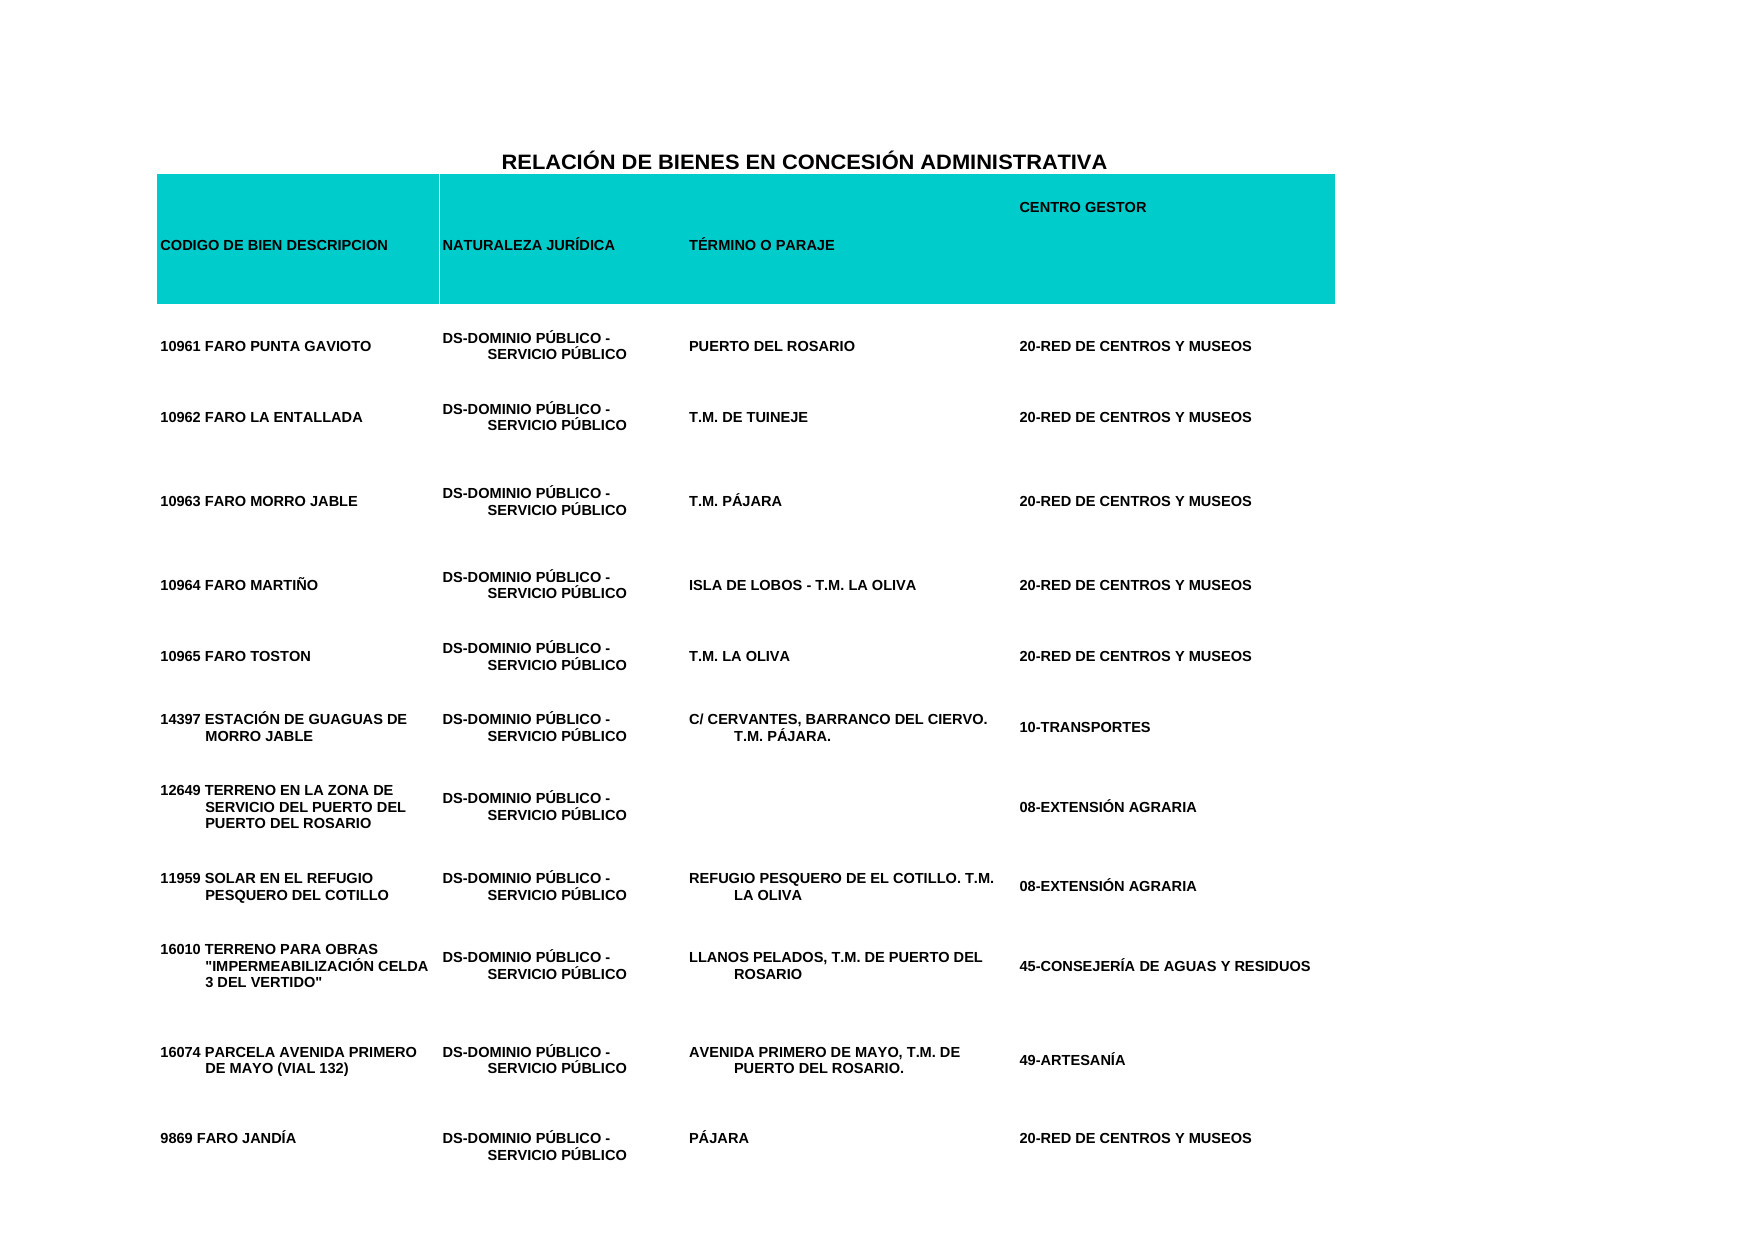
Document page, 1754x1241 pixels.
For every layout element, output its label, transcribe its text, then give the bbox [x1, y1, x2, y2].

table_cell 10962 FARO LA ENTALLADA [157, 375, 439, 446]
table_cell T.M. DE TUINEJE [686, 375, 1016, 446]
table_header TÉRMINO O PARAJE [686, 174, 1016, 304]
table_cell ISLA DE LOBOS - T.M. LA OLIVA [686, 544, 1016, 614]
table_cell 49-ARTESANÍA [1016, 1003, 1335, 1104]
table_cell 10965 FARO TOSTON [157, 615, 439, 686]
table_cell DS-DOMINIO PÚBLICO - SERVICIO PÚBLICO [440, 757, 686, 844]
table_cell C/ CERVANTES, BARRANCO DEL CIERVO. T.M. PÁJARA. [686, 686, 1016, 757]
table_cell DS-DOMINIO PÚBLICO - SERVICIO PÚBLICO [440, 615, 686, 686]
table_cell 14397 ESTACIÓN DE GUAGUAS DE MORRO JABLE [157, 686, 439, 757]
table_cell DS-DOMINIO PÚBLICO - SERVICIO PÚBLICO [440, 1003, 686, 1104]
table_cell 20-RED DE CENTROS Y MUSEOS [1016, 304, 1335, 375]
table_cell DS-DOMINIO PÚBLICO - SERVICIO PÚBLICO [440, 446, 686, 543]
table_cell 10961 FARO PUNTA GAVIOTO [157, 304, 439, 375]
table_cell 20-RED DE CENTROS Y MUSEOS [1016, 544, 1335, 614]
table_header CODIGO DE BIEN DESCRIPCION [157, 174, 439, 304]
table_cell LLANOS PELADOS, T.M. DE PUERTO DEL ROSARIO [686, 915, 1016, 1003]
table_cell 20-RED DE CENTROS Y MUSEOS [1016, 446, 1335, 543]
table_cell 11959 SOLAR EN EL REFUGIO PESQUERO DEL COTILLO [157, 844, 439, 915]
table_cell REFUGIO PESQUERO DE EL COTILLO. T.M. LA OLIVA [686, 844, 1016, 915]
table_cell 10-TRANSPORTES [1016, 686, 1335, 757]
table_cell 45-CONSEJERÍA DE AGUAS Y RESIDUOS [1016, 915, 1335, 1003]
text RELACIÓN DE BIENES EN CONCESIÓN ADMINISTRATIVA [501, 150, 1587, 174]
table_cell [686, 757, 1016, 844]
table_cell PÁJARA [686, 1105, 1016, 1196]
table_cell 12649 TERRENO EN LA ZONA DE SERVICIO DEL PUERTO DEL PUERTO DEL ROSARIO [157, 757, 439, 844]
table_cell 16074 PARCELA AVENIDA PRIMERO DE MAYO (VIAL 132) [157, 1003, 439, 1104]
table_header NATURALEZA JURÍDICA [440, 174, 686, 304]
table_cell 20-RED DE CENTROS Y MUSEOS [1016, 375, 1335, 446]
table_cell DS-DOMINIO PÚBLICO - SERVICIO PÚBLICO [440, 375, 686, 446]
table_cell 10964 FARO MARTIÑO [157, 544, 439, 614]
table_cell 08-EXTENSIÓN AGRARIA [1016, 757, 1335, 844]
table_cell PUERTO DEL ROSARIO [686, 304, 1016, 375]
table_cell 10963 FARO MORRO JABLE [157, 446, 439, 543]
table_cell DS-DOMINIO PÚBLICO - SERVICIO PÚBLICO [440, 844, 686, 915]
table_cell 08-EXTENSIÓN AGRARIA [1016, 844, 1335, 915]
table_cell DS-DOMINIO PÚBLICO - SERVICIO PÚBLICO [440, 686, 686, 757]
table_cell DS-DOMINIO PÚBLICO - SERVICIO PÚBLICO [440, 1105, 686, 1196]
table_cell 20-RED DE CENTROS Y MUSEOS [1016, 615, 1335, 686]
table_cell 9869 FARO JANDÍA [157, 1105, 439, 1196]
table_header CENTRO GESTOR [1016, 174, 1335, 304]
table_cell AVENIDA PRIMERO DE MAYO, T.M. DE PUERTO DEL ROSARIO. [686, 1003, 1016, 1104]
table_cell 16010 TERRENO PARA OBRAS "IMPERMEABILIZACIÓN CELDA 3 DEL VERTIDO" [157, 915, 439, 1003]
table_cell T.M. PÁJARA [686, 446, 1016, 543]
table_cell DS-DOMINIO PÚBLICO - SERVICIO PÚBLICO [440, 544, 686, 614]
table_cell DS-DOMINIO PÚBLICO - SERVICIO PÚBLICO [440, 915, 686, 1003]
table_cell T.M. LA OLIVA [686, 615, 1016, 686]
table_cell 20-RED DE CENTROS Y MUSEOS [1016, 1105, 1335, 1196]
table_cell DS-DOMINIO PÚBLICO - SERVICIO PÚBLICO [440, 304, 686, 375]
